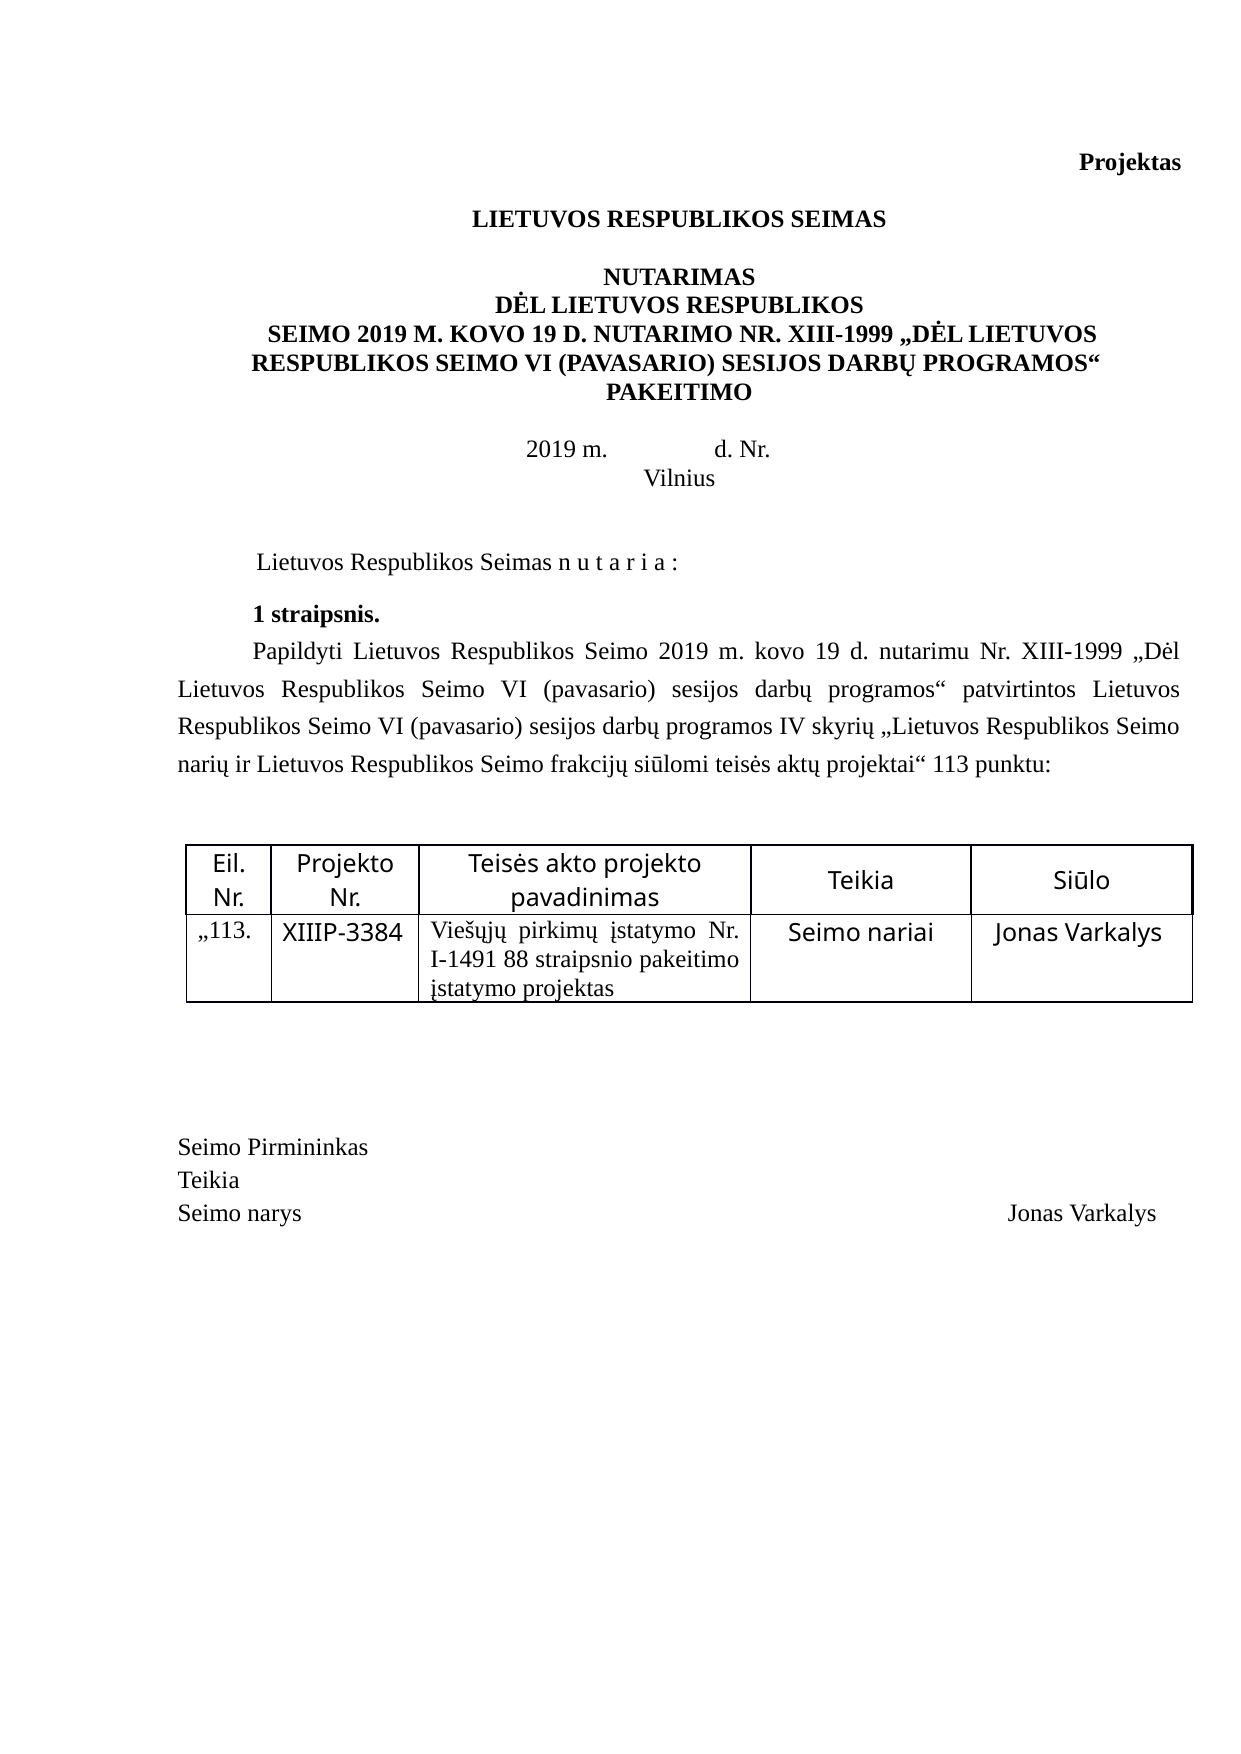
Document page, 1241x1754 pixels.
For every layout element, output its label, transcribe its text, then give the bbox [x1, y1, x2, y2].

text NUTARIMAS [177, 262, 1181, 291]
text SEIMO 2019 M. KOVO 19 D. NUTARIMO NR. XIII-1999 „DĖL LIETUVOS RESPUBLIKOS SEIMO VI (PAVASARIO) SESIJOS DARBŲ PROGRAMOS“ [177, 319, 1181, 377]
table_cell „113. [187, 915, 271, 1001]
text Papildyti Lietuvos Respublikos Seimo 2019 m. kovo 19 d. nutarimu Nr. XIII-1999 „Dėl Lietuvos Respublikos Seimo VI (pavasario) sesijos darbų programos“ patvirtintos Lietuvos Respublikos Seimo VI (pavasario) sesijos darbų programos IV skyrių „Lietuvos Respublikos Seimo narių ir Lietuvos Respublikos Seimo frakcijų siūlomi teisės aktų projektai“ 113 punktu: [177, 628, 1181, 778]
table_header Eil. Nr. [187, 846, 270, 914]
text Teikia [177, 1165, 1181, 1193]
text LIETUVOS RESPUBLIKOS SEIMAS [177, 204, 1181, 233]
text 1 straipsnis. [177, 590, 1181, 628]
text Projektas [177, 147, 1181, 176]
table_cell Seimo nariai [751, 915, 971, 1001]
text Seimo Pirmininkas [177, 1132, 1181, 1161]
table_cell Viešųjų pirkimų įstatymo Nr. I-1491 88 straipsnio pakeitimo įstatymo projektas [419, 915, 750, 1001]
text PAKEITIMO [177, 377, 1181, 406]
table_header Projekto Nr. [272, 846, 418, 914]
text Lietuvos Respublikos Seimas n u t a r i a : [177, 547, 1181, 576]
text 2019 m. d. Nr. [177, 434, 1181, 463]
text DĖL LIETUVOS RESPUBLIKOS [177, 291, 1181, 319]
text Seimo narys Jonas Varkalys [177, 1198, 1181, 1227]
table_cell XIIIP-3384 [272, 915, 418, 1001]
table_header Teisės akto projekto pavadinimas [420, 846, 750, 914]
table_header Siūlo [972, 846, 1191, 914]
table_header Teikia [752, 846, 970, 914]
text Vilnius [177, 463, 1181, 492]
table_cell Jonas Varkalys [972, 915, 1192, 1001]
